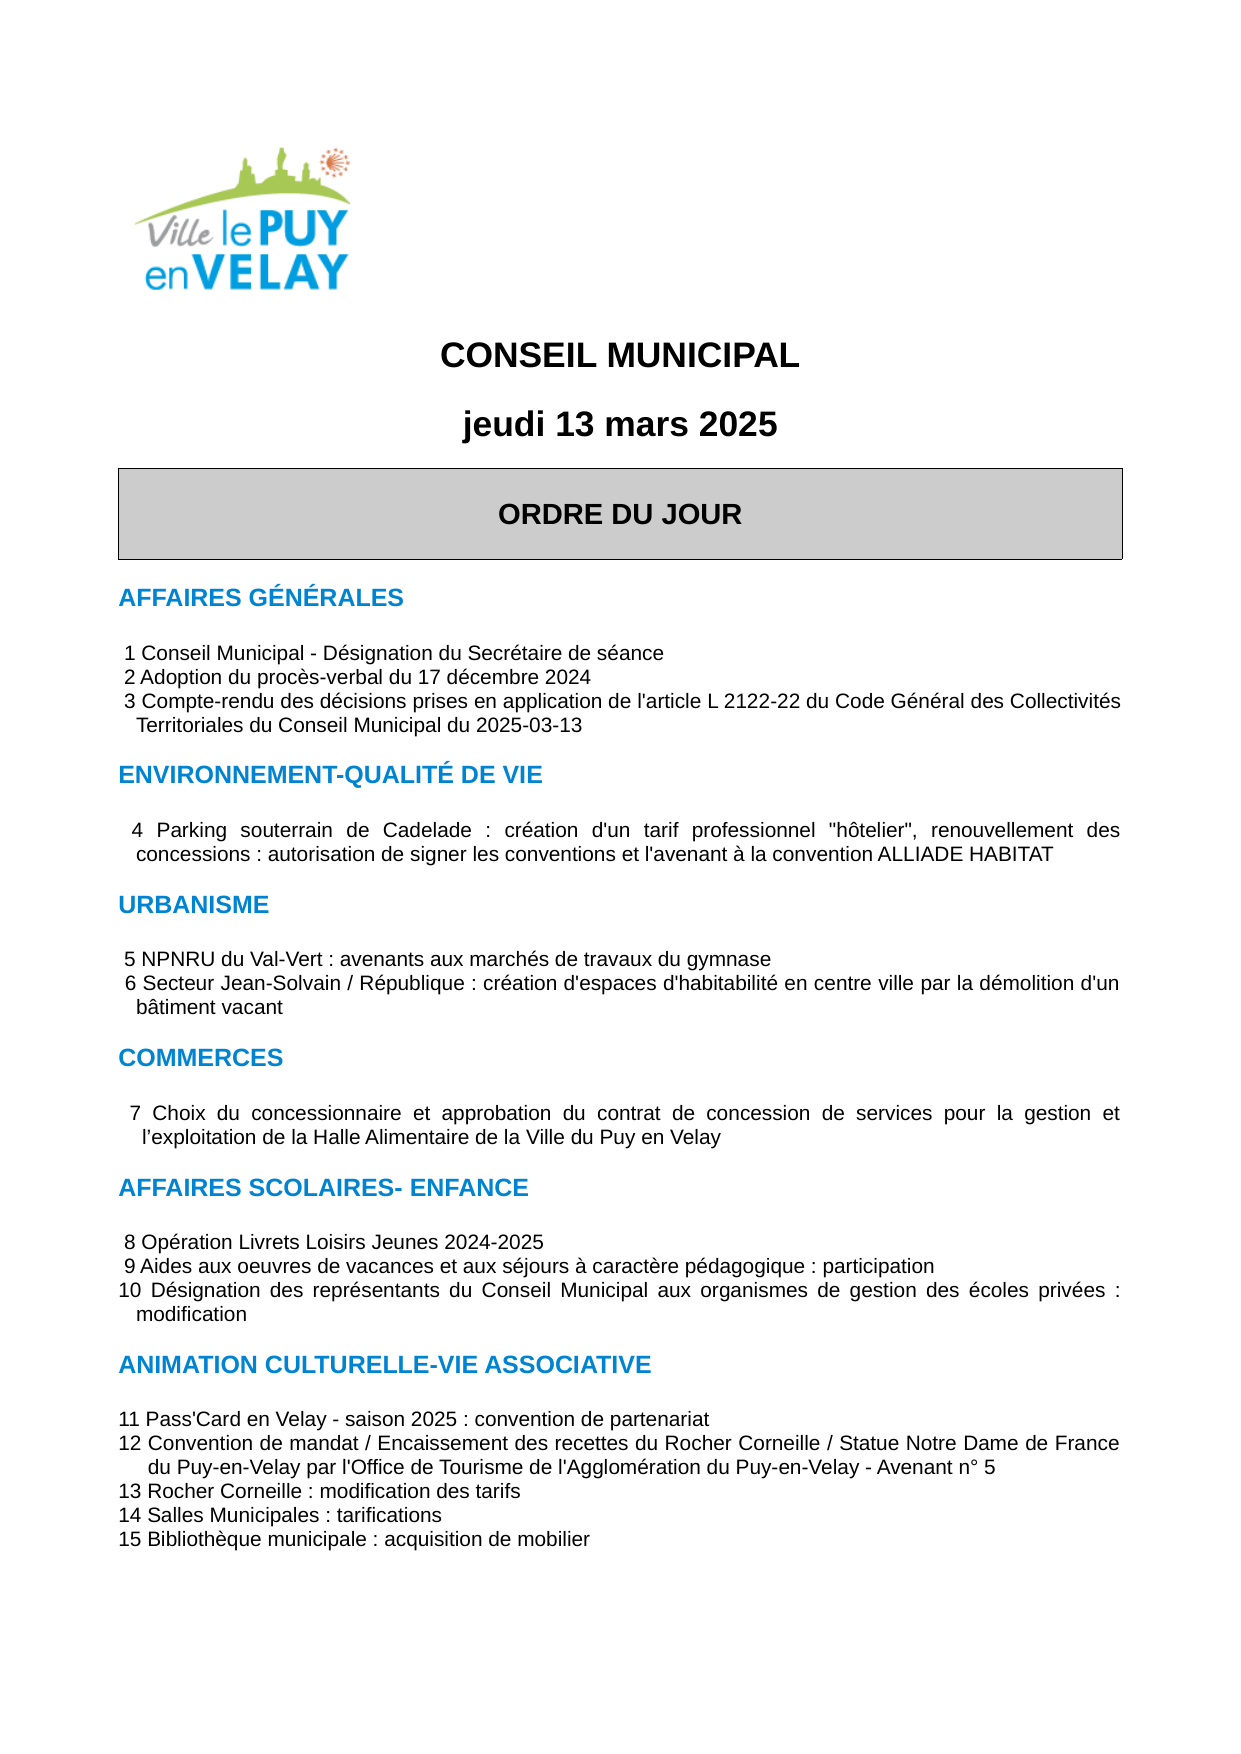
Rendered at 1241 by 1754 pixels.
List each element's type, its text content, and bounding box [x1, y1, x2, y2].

text URBANISME [118, 890, 1122, 918]
text 12 Convention de mandat / Encaissement des recettes du Rocher Corneille / Statue Notre Dame de France du Puy-en-Velay par l'Office de Tourisme de l'Agglomération du Puy-en-Velay - Avenant n° 5 [118, 1431, 1122, 1479]
text 2 Adoption du procès-verbal du 17 décembre 2024 [118, 664, 1122, 688]
text 3 Compte-rendu des décisions prises en application de l'article L 2122-22 du Code Général des Collectivités Territoriales du Conseil Municipal du 2025-03-13 [118, 688, 1122, 736]
text 1 Conseil Municipal - Désignation du Secrétaire de séance [118, 641, 1122, 664]
text 5 NPNRU du Val-Vert : avenants aux marchés de travaux du gymnase [118, 947, 1122, 971]
text 15 Bibliothèque municipale : acquisition de mobilier [118, 1527, 1122, 1551]
text AFFAIRES GÉNÉRALES [118, 583, 1122, 612]
text 10 Désignation des représentants du Conseil Municipal aux organismes de gestion des écoles privées : modification [118, 1278, 1122, 1326]
text AFFAIRES SCOLAIRES- ENFANCE [118, 1172, 1122, 1201]
text Conseil Municipal [118, 334, 1122, 374]
text 11 Pass'Card en Velay - saison 2025 : convention de partenariat [118, 1407, 1122, 1431]
text 13 Rocher Corneille : modification des tarifs [118, 1479, 1122, 1503]
text ANIMATION CULTURELLE-VIE ASSOCIATIVE [118, 1350, 1122, 1378]
text 8 Opération Livrets Loisirs Jeunes 2024-2025 [118, 1230, 1122, 1254]
text COMMERCES [118, 1043, 1122, 1072]
text 4 Parking souterrain de Cadelade : création d'un tarif professionnel "hôtelier", renouvellement des concessions : autorisation de signer les conventions et l'avenant à la convention ALLIADE HABITAT [118, 818, 1122, 866]
text 14 Salles Municipales : tarifications [118, 1503, 1122, 1527]
text ENVIRONNEMENT-QUALITÉ DE VIE [118, 760, 1122, 789]
picture [134, 122, 350, 318]
text 7 Choix du concessionnaire et approbation du contrat de concession de services pour la gestion et l’exploitation de la Halle Alimentaire de la Ville du Puy en Velay [118, 1101, 1122, 1148]
text 9 Aides aux oeuvres de vacances et aux séjours à caractère pédagogique : participation [118, 1254, 1122, 1278]
text 6 Secteur Jean-Solvain / République : création d'espaces d'habitabilité en centre ville par la démolition d'un bâtiment vacant [118, 971, 1122, 1019]
text jeudi 13 mars 2025 [118, 403, 1122, 444]
